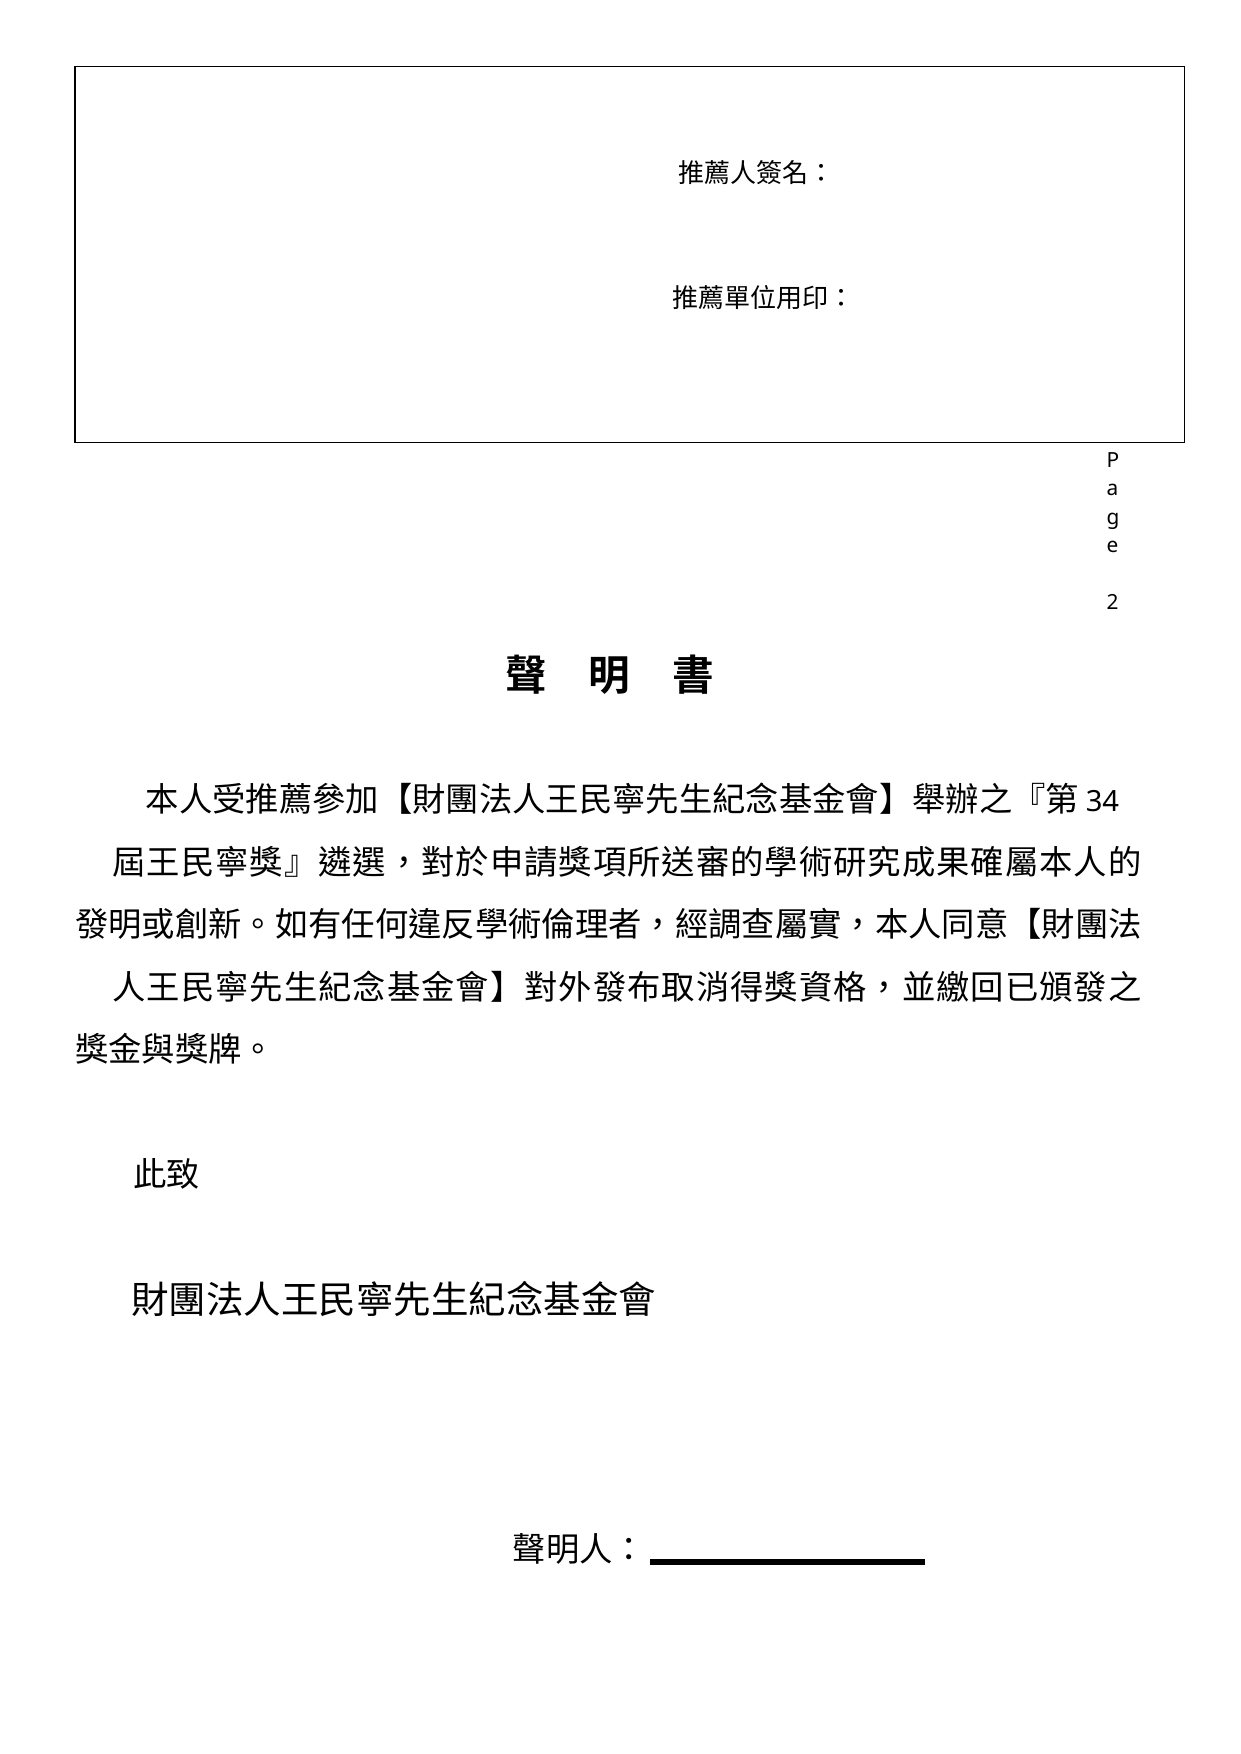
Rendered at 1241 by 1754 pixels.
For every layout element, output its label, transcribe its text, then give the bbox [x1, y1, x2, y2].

text 財團法人王民寧先生紀念基金會 [75, 1256, 1144, 1318]
text 本人受推薦參加【財團法人王民寧先生紀念基金會】舉辦之『第34 [75, 756, 1144, 818]
text 屆王民寧獎』遴選，對於申請獎項所送審的學術研究成果確屬本人的發明或創新。如有任何違反學術倫理者，經調查屬實，本人同意【財團法 [75, 818, 1144, 943]
text 人王民寧先生紀念基金會】對外發布取消得獎資格，並繳回已頒發之獎金與獎牌。 [75, 943, 1144, 1068]
text 此致 [75, 1131, 1144, 1193]
text 聲 明 書 [75, 631, 1144, 693]
table_header 推薦人之推薦說明： 推薦人簽名： 推薦單位用印： [76, 67, 1184, 442]
text 聲明人： [75, 1506, 1144, 1568]
